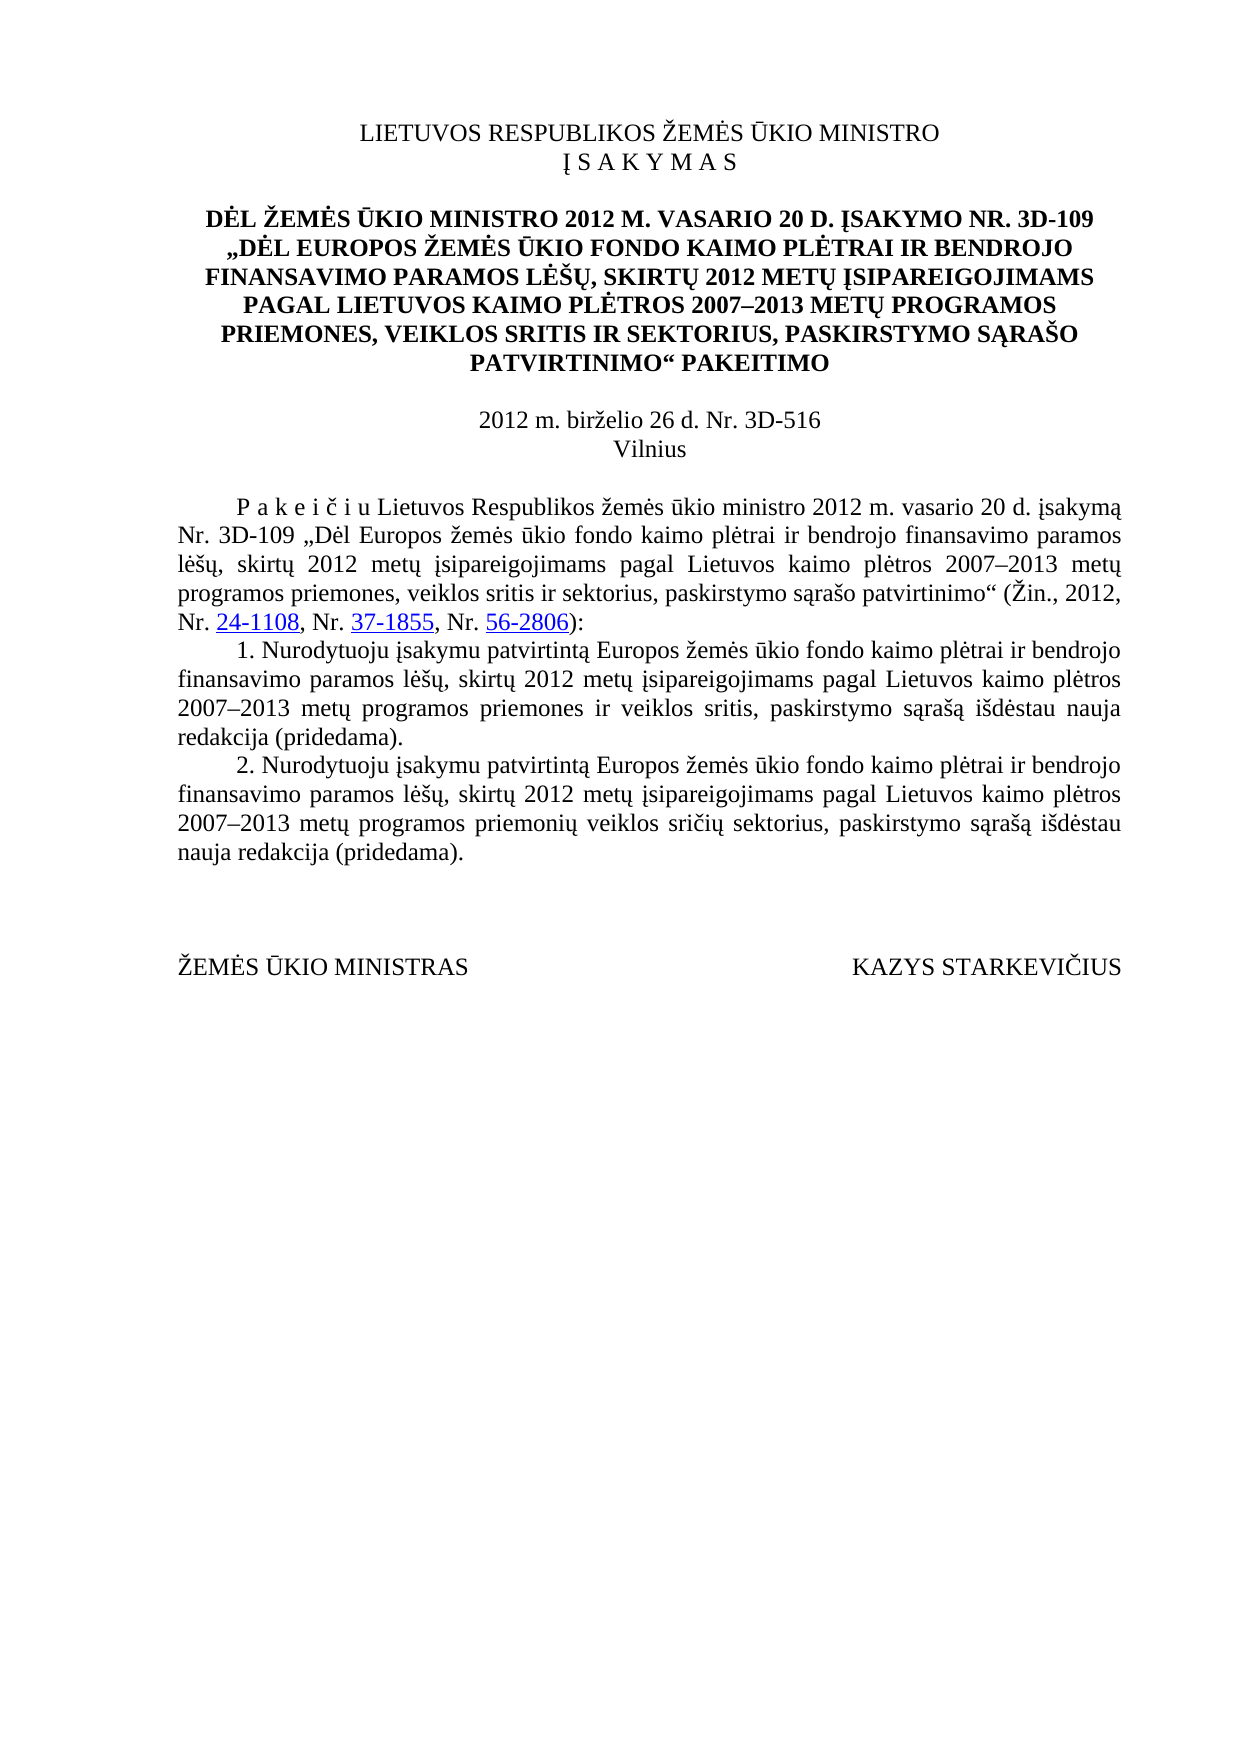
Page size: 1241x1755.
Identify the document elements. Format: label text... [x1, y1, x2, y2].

text Į S A K Y M A S [177, 147, 1122, 176]
text Vilnius [177, 434, 1122, 463]
text Žemės ūkio ministras Kazys Starkevičius [177, 952, 1122, 981]
text LIETUVOS RESPUBLIKOS ŽEMĖS ŪKIO MINISTRO [177, 118, 1122, 147]
text 1. Nurodytuoju įsakymu patvirtintą Europos žemės ūkio fondo kaimo plėtrai ir bendrojo finansavimo paramos lėšų, skirtų 2012 metų įsipareigojimams pagal Lietuvos kaimo plėtros 2007–2013 metų programos priemones ir veiklos sritis, paskirstymo sąrašą išdėstau nauja redakcija (pridedama). [177, 636, 1122, 751]
text 2012 m. birželio 26 d. Nr. 3D-516 [177, 406, 1122, 434]
text 2. Nurodytuoju įsakymu patvirtintą Europos žemės ūkio fondo kaimo plėtrai ir bendrojo finansavimo paramos lėšų, skirtų 2012 metų įsipareigojimams pagal Lietuvos kaimo plėtros 2007–2013 metų programos priemonių veiklos sričių sektorius, paskirstymo sąrašą išdėstau nauja redakcija (pridedama). [177, 751, 1122, 866]
text DĖL ŽEMĖS ŪKIO MINISTRO 2012 M. vasario 20 D. ĮSAKYMO Nr. 3d-109 „DĖL EUROPOS ŽEMĖS ŪKIO FONDO KAIMO PLĖTRAI IR BENDROJO FINANSAVIMO PARAMOS LĖŠŲ, SKIRTŲ 2012 METŲ ĮSIPAREIGOJIMAMS PAGAL LIETUVOS KAIMO PLĖTROS 2007–2013 METŲ PROGRAMOS PRIEMONES, VEIKLOS SRITIS IR SEKTORIUS, PASKIRSTYMO sąrašo PAtvirtinimo“ PAKEITIMO [177, 204, 1122, 377]
text P a k e i č i u Lietuvos Respublikos žemės ūkio ministro 2012 m. vasario 20 d. įsakymą Nr. 3D-109 „Dėl Europos žemės ūkio fondo kaimo plėtrai ir bendrojo finansavimo paramos lėšų, skirtų 2012 metų įsipareigojimams pagal Lietuvos kaimo plėtros 2007–2013 metų programos priemones, veiklos sritis ir sektorius, paskirstymo sąrašo patvirtinimo“ (Žin., 2012, Nr. 24-1108, Nr. 37-1855, Nr. 56-2806): [177, 492, 1122, 636]
